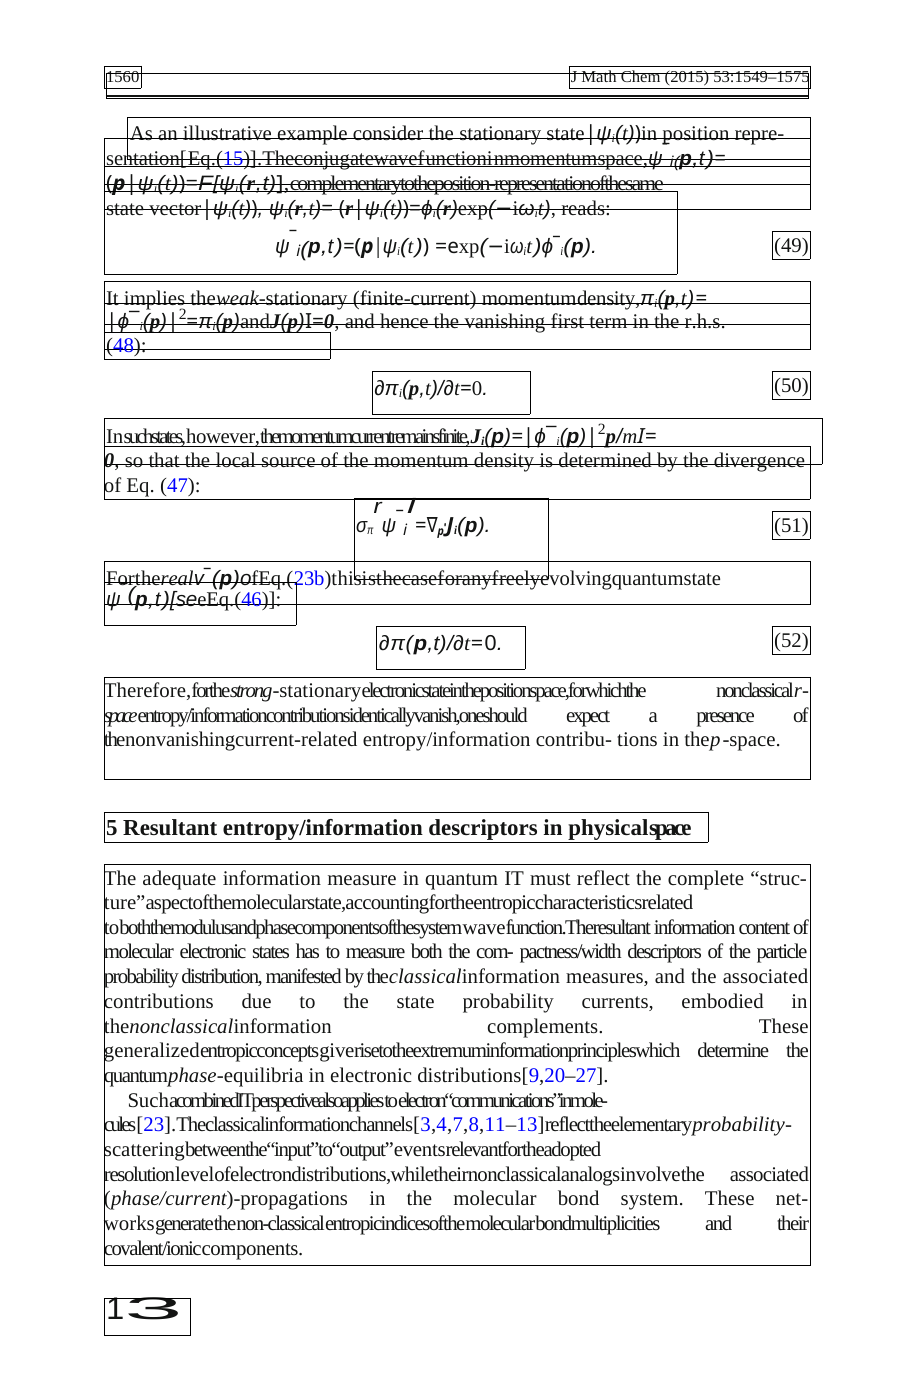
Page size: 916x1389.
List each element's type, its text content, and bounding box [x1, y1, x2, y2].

text |ϕ¯i(p)|2=πi(p)andJ(p)I=0, and hence the vanishing first term in the r.h.s. [106, 304, 810, 335]
text 0, so that the local source of the momentum density is determined by the divergence of Eq. (47): [105, 448, 809, 497]
text The adequate information measure in quantum IT must reflect the complete “struc- ture”aspectofthemolecularstate,accountingfortheentropiccharacteristicsrelated toboththemodulusandphasecomponentsofthesystemwavefunction.Theresultant information content of molecular electronic states has to measure both the com- pactness/width descriptors of the particle probability distribution, manifested by theclassicalinformation measures, and the associated contributions due to the state probability currents, embodied in thenonclassicalinformation complements. These generalizedentropicconceptsgiverisetotheextremuminformationprincipleswhich determine the quantumphase-equilibria in electronic distributions[9,20–27]. [105, 865, 809, 1087]
text 1560 [107, 74, 141, 86]
text state vector|ψi(t)), ψi(r,t)= (r|ψi(t))=ϕi(r)exp(−iωit), reads: [106, 192, 677, 222]
text ψ¯i(p,t)=(p|ψi(t))=exp(−iωit)ϕ¯i(p). [275, 225, 677, 261]
text Therefore,forthestrong-stationaryelectronicstateinthepositionspace,forwhichthe nonclassicalr-spaceentropy/informationcontributionsidenticallyvanish,oneshould expect a presence of thenonvanishingcurrent-related entropy/information contribu- tions in thep-space. [105, 678, 809, 751]
text As an illustrative example consider the stationary state|ψi(t))in position repre- [129, 118, 810, 138]
text (p|ψi(t))=F[ψi(r,t)],complementarytotheposition-representationofthesame [106, 167, 810, 197]
text sentation[Eq.(15)].Theconjugatewavefunctioninmomentumspace,ψ¯i(p,t)= [106, 139, 810, 166]
text ∂πi(p,t)/∂t=0. [374, 372, 530, 401]
text (49) [774, 233, 810, 257]
text 1560 [106, 67, 141, 73]
text (50) [774, 373, 810, 397]
text of the first line in Eq. (48): [106, 333, 329, 359]
text ∂π(p,t)/∂t=0. [378, 627, 525, 656]
text J Math Chem (2015) 53:1549–1575 [571, 67, 810, 86]
text ψ¯(p,t)[seeEq.(46)]: [106, 583, 296, 612]
text It implies theweak-stationary (finite-current) momentumdensity,πi(p,t)= [106, 282, 810, 303]
text (51) [774, 513, 810, 537]
text 13 [106, 1299, 190, 1325]
text Insuchstates,however,themomentumcurrentremainsfinite,Ji(p)=|ϕ¯i(p)|2p/mI= [106, 419, 822, 450]
text σπrψ¯il=∇p·Ji(p). [356, 499, 548, 541]
text 5 Resultant entropy/information descriptors in physicalspace [106, 814, 707, 840]
text Fortherealv¯(p)ofEq.(23b)thisisthecaseforanyfreelyevolvingquantumstate [106, 562, 810, 592]
text (52) [774, 628, 810, 652]
text SuchacombinedITperspectivealsoappliestoelectron“communications”inmole- cules[23].Theclassicalinformationchannels[3,4,7,8,11–13]reflecttheelementaryprobability-scatteringbetweenthe“input”to“output”eventsrelevantfortheadopted resolutionlevelofelectrondistributions,whiletheirnonclassicalanalogsinvolvethe associated (phase/current)-propagations in the molecular bond system. These net- worksgeneratethenon-classicalentropicindicesofthemolecularbondmultiplicities and their covalent/ioniccomponents. [105, 1088, 809, 1260]
